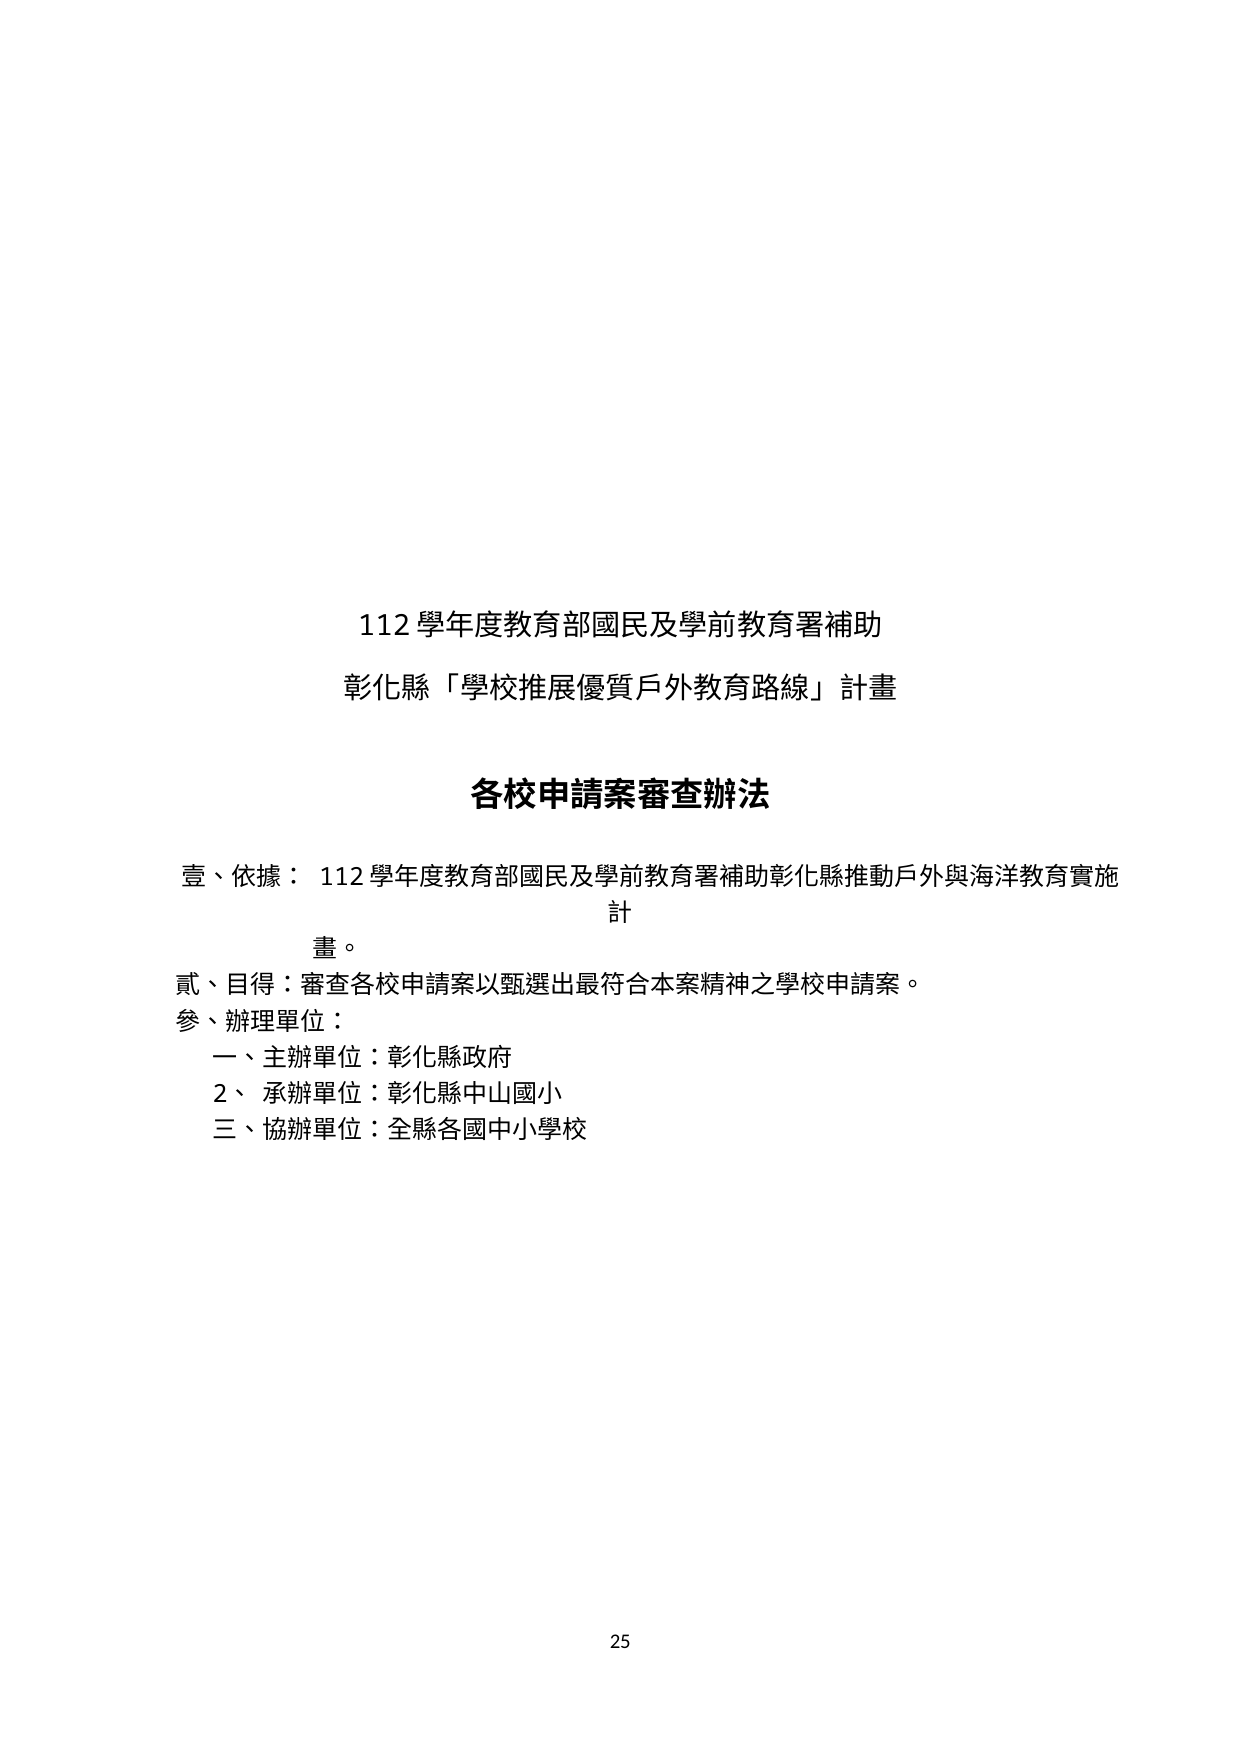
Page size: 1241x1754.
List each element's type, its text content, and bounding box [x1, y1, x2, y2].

text 壹、依據： 112學年度教育部國民及學前教育署補助彰化縣推動戶外與海洋教育實施計 [112, 856, 1128, 929]
text 彰化縣「學校推展優質戶外教育路線」計畫 [112, 665, 1128, 707]
text 貳、目得：審查各校申請案以甄選出最符合本案精神之學校申請案。 [112, 965, 1128, 1001]
text 各校申請案審查辦法 [112, 768, 1128, 816]
text 畫。 [112, 929, 1128, 965]
text 三、協辦單位：全縣各國中小學校 [112, 1110, 1128, 1146]
text 參、辦理單位： [112, 1001, 1128, 1037]
list 承辦單位：彰化縣中山國小 [212, 1074, 1128, 1110]
text 112學年度教育部國民及學前教育署補助 [112, 602, 1128, 644]
text 一、主辦單位：彰化縣政府 [112, 1037, 1128, 1074]
